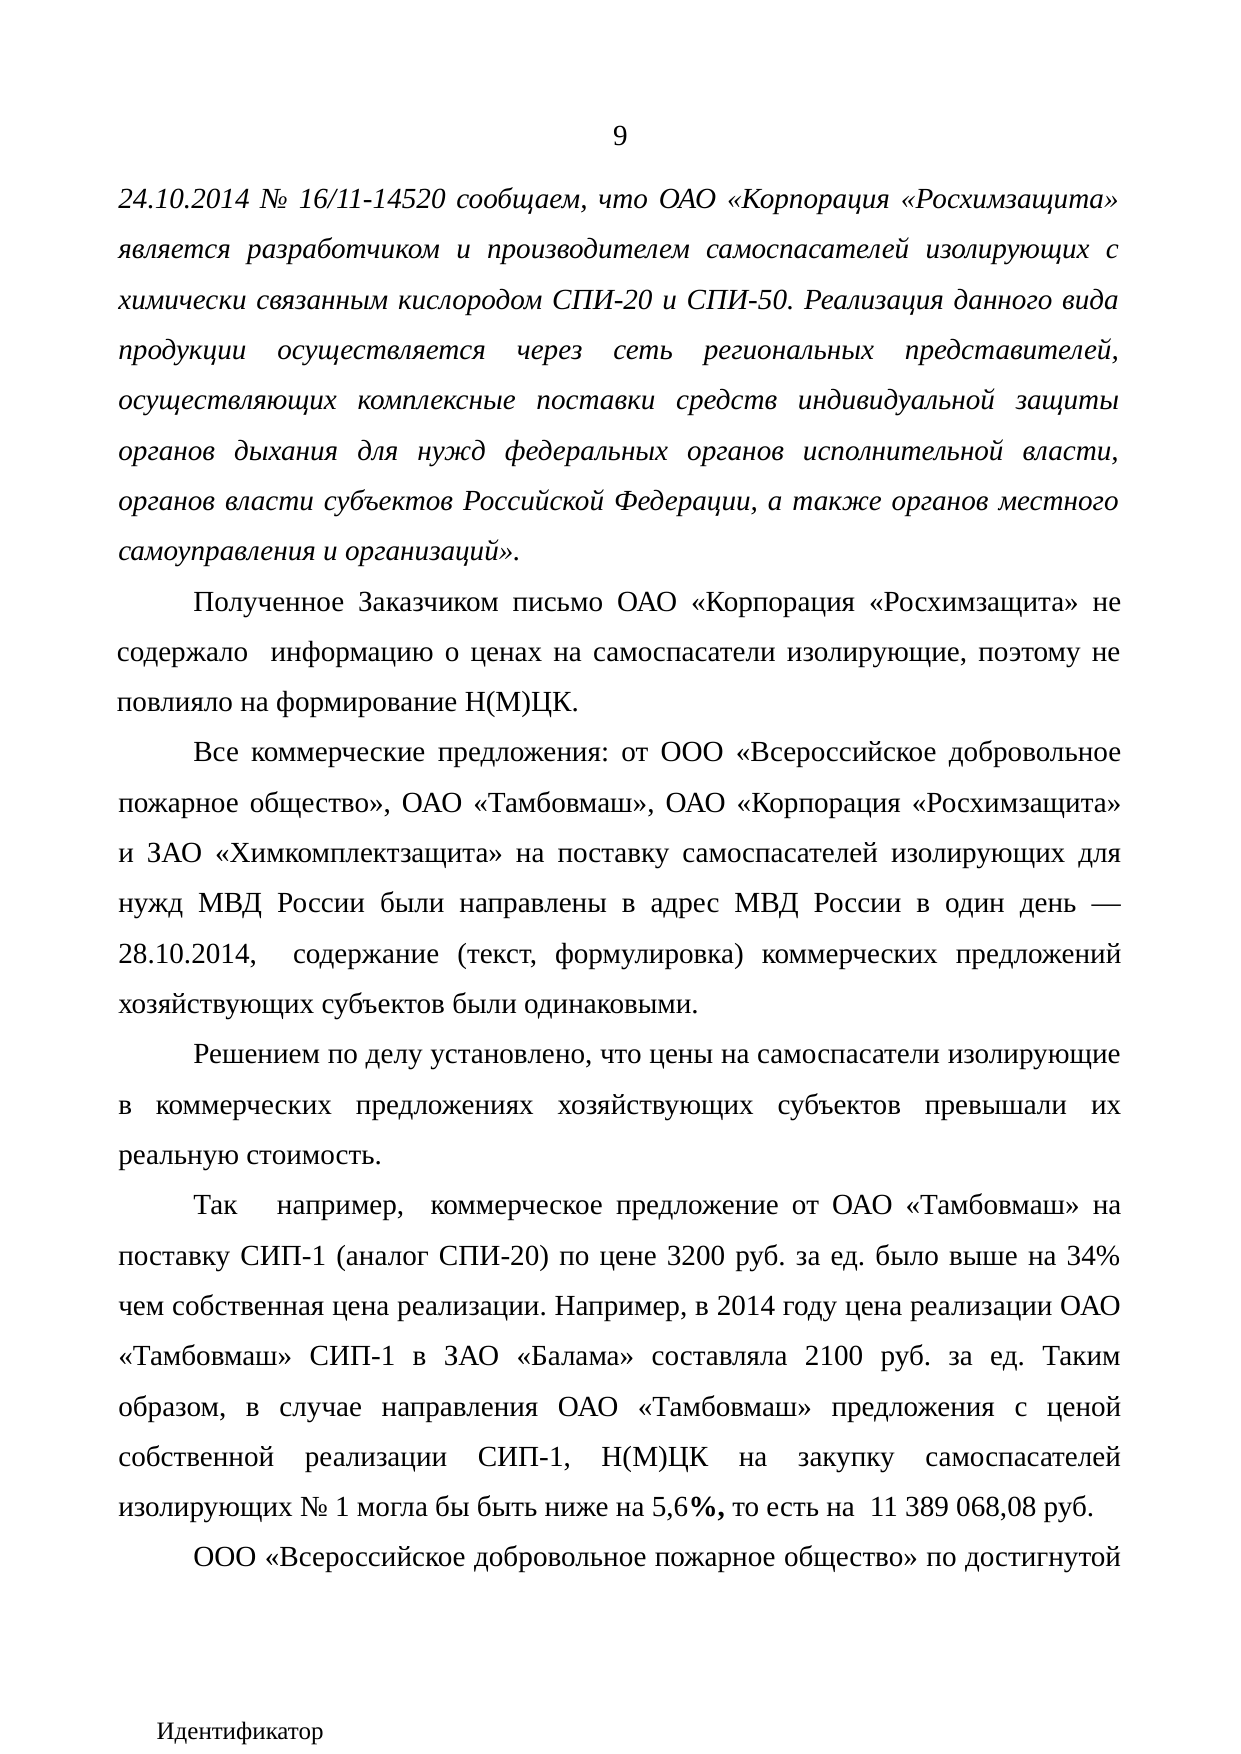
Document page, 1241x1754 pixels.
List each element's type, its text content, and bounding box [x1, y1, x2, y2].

text Решением по делу установлено, что цены на самоспасатели изолирующие в коммерческих предложениях хозяйствующих субъектов превышали их реальную стоимость. [118, 1036, 1122, 1171]
text 24.10.2014 № 16/11-14520 сообщаем, что ОАО «Корпорация «Росхимзащита» является разработчиком и производителем самоспасателей изолирующих с химически связанным кислородом СПИ-20 и СПИ-50. Реализация данного вида продукции осуществляется через сеть региональных представителей, осуществляющих комплексные поставки средств индивидуальной защиты органов дыхания для нужд федеральных органов исполнительной власти, органов власти субъектов Российской Федерации, а также органов местного самоуправления и организаций». [118, 181, 1122, 567]
text Так например, коммерческое предложение от ОАО «Тамбовмаш» на поставку СИП-1 (аналог СПИ-20) по цене 3200 руб. за ед. было выше на 34% чем собственная цена реализации. Например, в 2014 году цена реализации ОАО «Тамбовмаш» СИП-1 в ЗАО «Балама» составляла 2100 руб. за ед. Таким образом, в случае направления ОАО «Тамбовмаш» предложения с ценой собственной реализации СИП-1, Н(М)ЦК на закупку самоспасателей изолирующих № 1 могла бы быть ниже на 5,6%, то есть на 11 389 068,08 руб. [118, 1187, 1122, 1523]
text Все коммерческие предложения: от ООО «Всероссийское добровольное пожарное общество», ОАО «Тамбовмаш», ОАО «Корпорация «Росхимзащита» и ЗАО «Химкомплектзащита» на поставку самоспасателей изолирующих для нужд МВД России были направлены в адрес МВД России в один день — 28.10.2014, содержание (текст, формулировка) коммерческих предложений хозяйствующих субъектов были одинаковыми. [118, 734, 1122, 1020]
text ООО «Всероссийское добровольное пожарное общество» по достигнутой [118, 1539, 1122, 1573]
text Полученное Заказчиком письмо ОАО «Корпорация «Росхимзащита» не содержало информацию о ценах на самоспасатели изолирующие, поэтому не повлияло на формирование Н(М)ЦК. [117, 584, 1122, 718]
